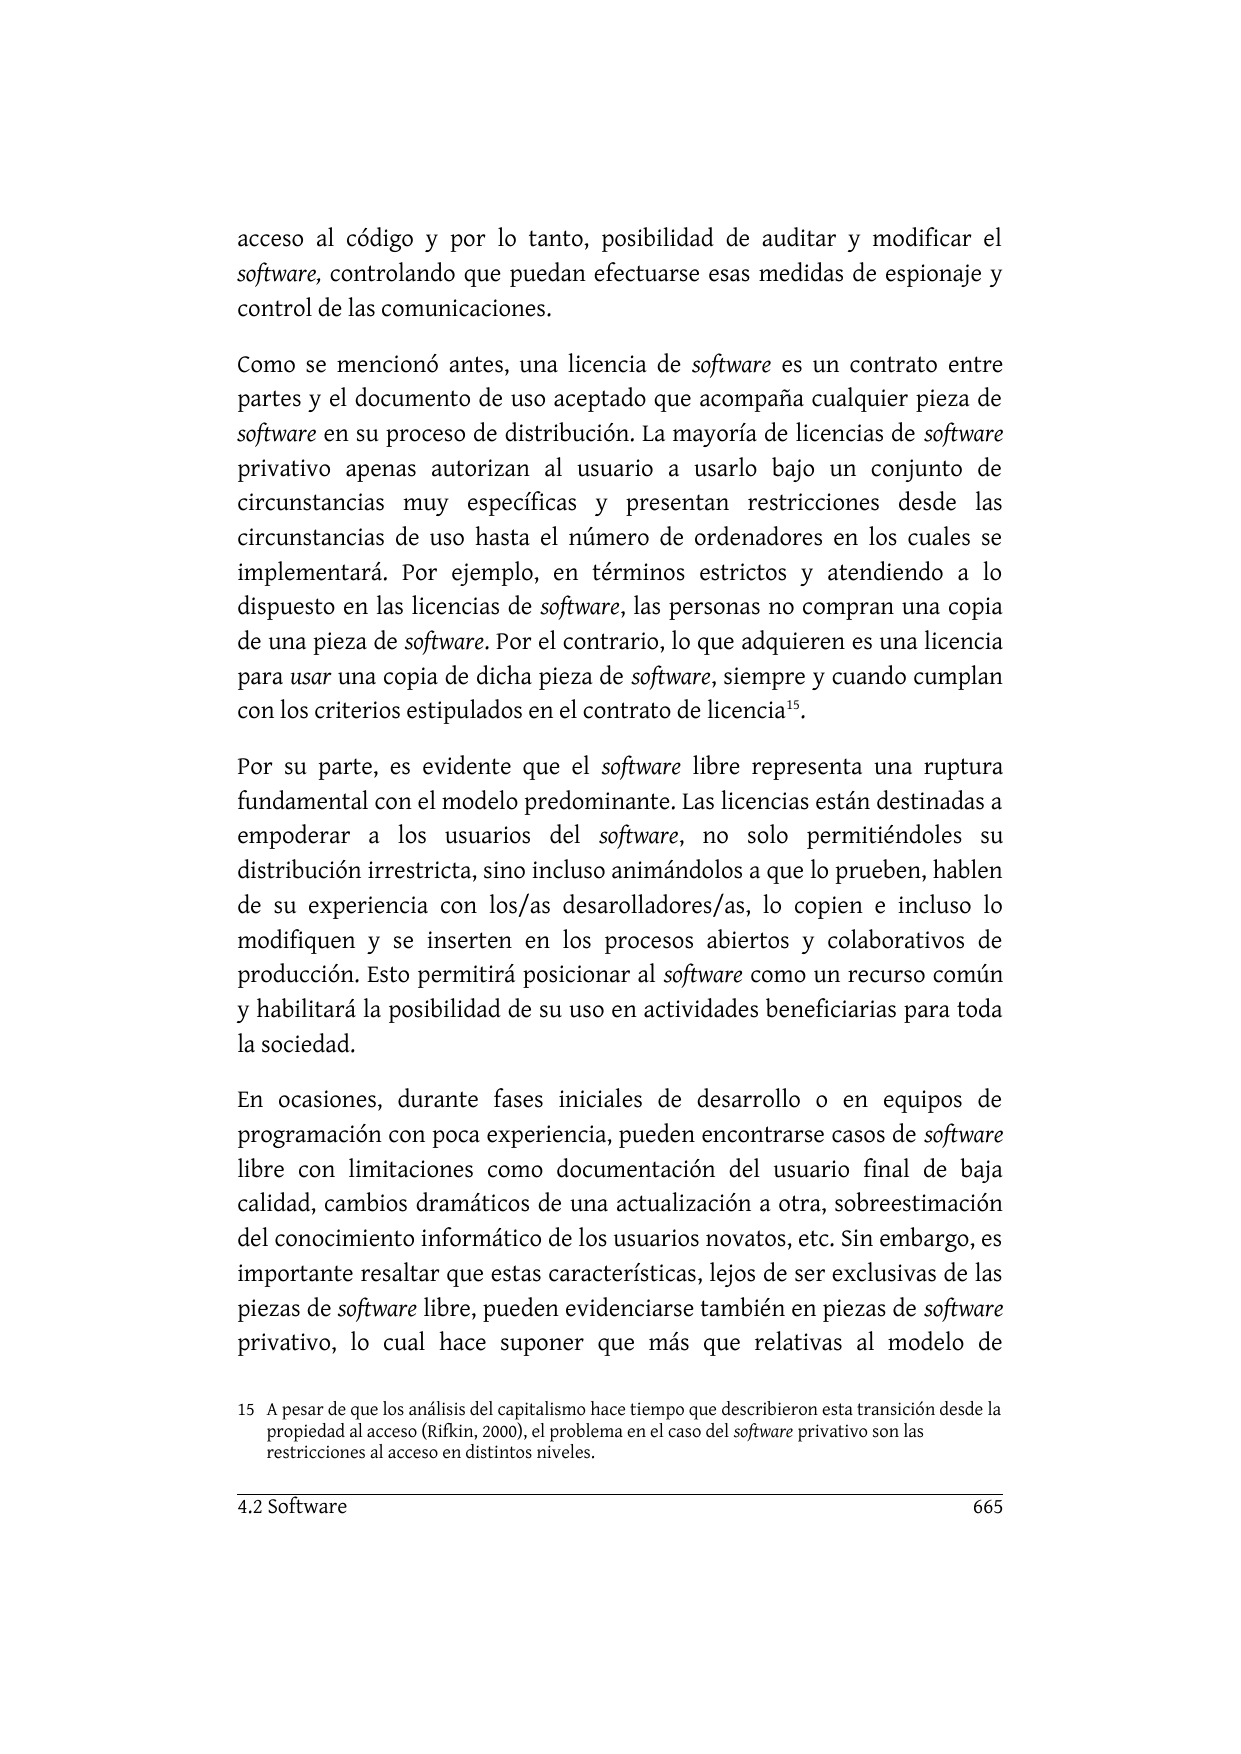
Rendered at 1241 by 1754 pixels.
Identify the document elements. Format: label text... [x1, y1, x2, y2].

text A pesar de que los análisis del capitalismo hace tiempo que describieron esta transición desde la propiedad al acceso (Rifkin, 2000), el problema en el caso del software privativo son las restricciones al acceso en distintos niveles. [237, 1399, 1003, 1464]
text Como se mencionó antes, una licencia de software es un contrato entre partes y el documento de uso aceptado que acompaña cualquier pieza de software en su proceso de distribución. La mayoría de licencias de software privativo apenas autorizan al usuario a usarlo bajo un conjunto de circunstancias muy específicas y presentan restricciones desde las circunstancias de uso hasta el número de ordenadores en los cuales se implementará. Por ejemplo, en términos estrictos y atendiendo a lo dispuesto en las licencias de software, las personas no compran una copia de una pieza de software. Por el contrario, lo que adquieren es una licencia para usar una copia de dicha pieza de software, siempre y cuando cumplan con los criterios estipulados en el contrato de licencia. [237, 350, 1003, 726]
text En ocasiones, durante fases iniciales de desarrollo o en equipos de programación con poca experiencia, pueden encontrarse casos de software libre con limitaciones como documentación del usuario final de baja calidad, cambios dramáticos de una actualización a otra, sobreestimación del conocimiento informático de los usuarios novatos, etc. Sin embargo, es importante resaltar que estas características, lejos de ser exclusivas de las piezas de software libre, pueden evidenciarse también en piezas de software privativo, lo cual hace suponer que más que relativas al modelo de [237, 1086, 1003, 1358]
text Por su parte, es evidente que el software libre representa una ruptura fundamental con el modelo predominante. Las licencias están destinadas a empoderar a los usuarios del software, no solo permitiéndoles su distribución irrestricta, sino incluso animándolos a que lo prueben, hablen de su experiencia con los/as desarolladores/as, lo copien e incluso lo modifiquen y se inserten en los procesos abiertos y colaborativos de producción. Esto permitirá posicionar al software como un recurso común y habilitará la posibilidad de su uso en actividades beneficiarias para toda la sociedad. [237, 753, 1003, 1059]
text acceso al código y por lo tanto, posibilidad de auditar y modificar el software, controlando que puedan efectuarse esas medidas de espionaje y control de las comunicaciones. [237, 225, 1003, 323]
